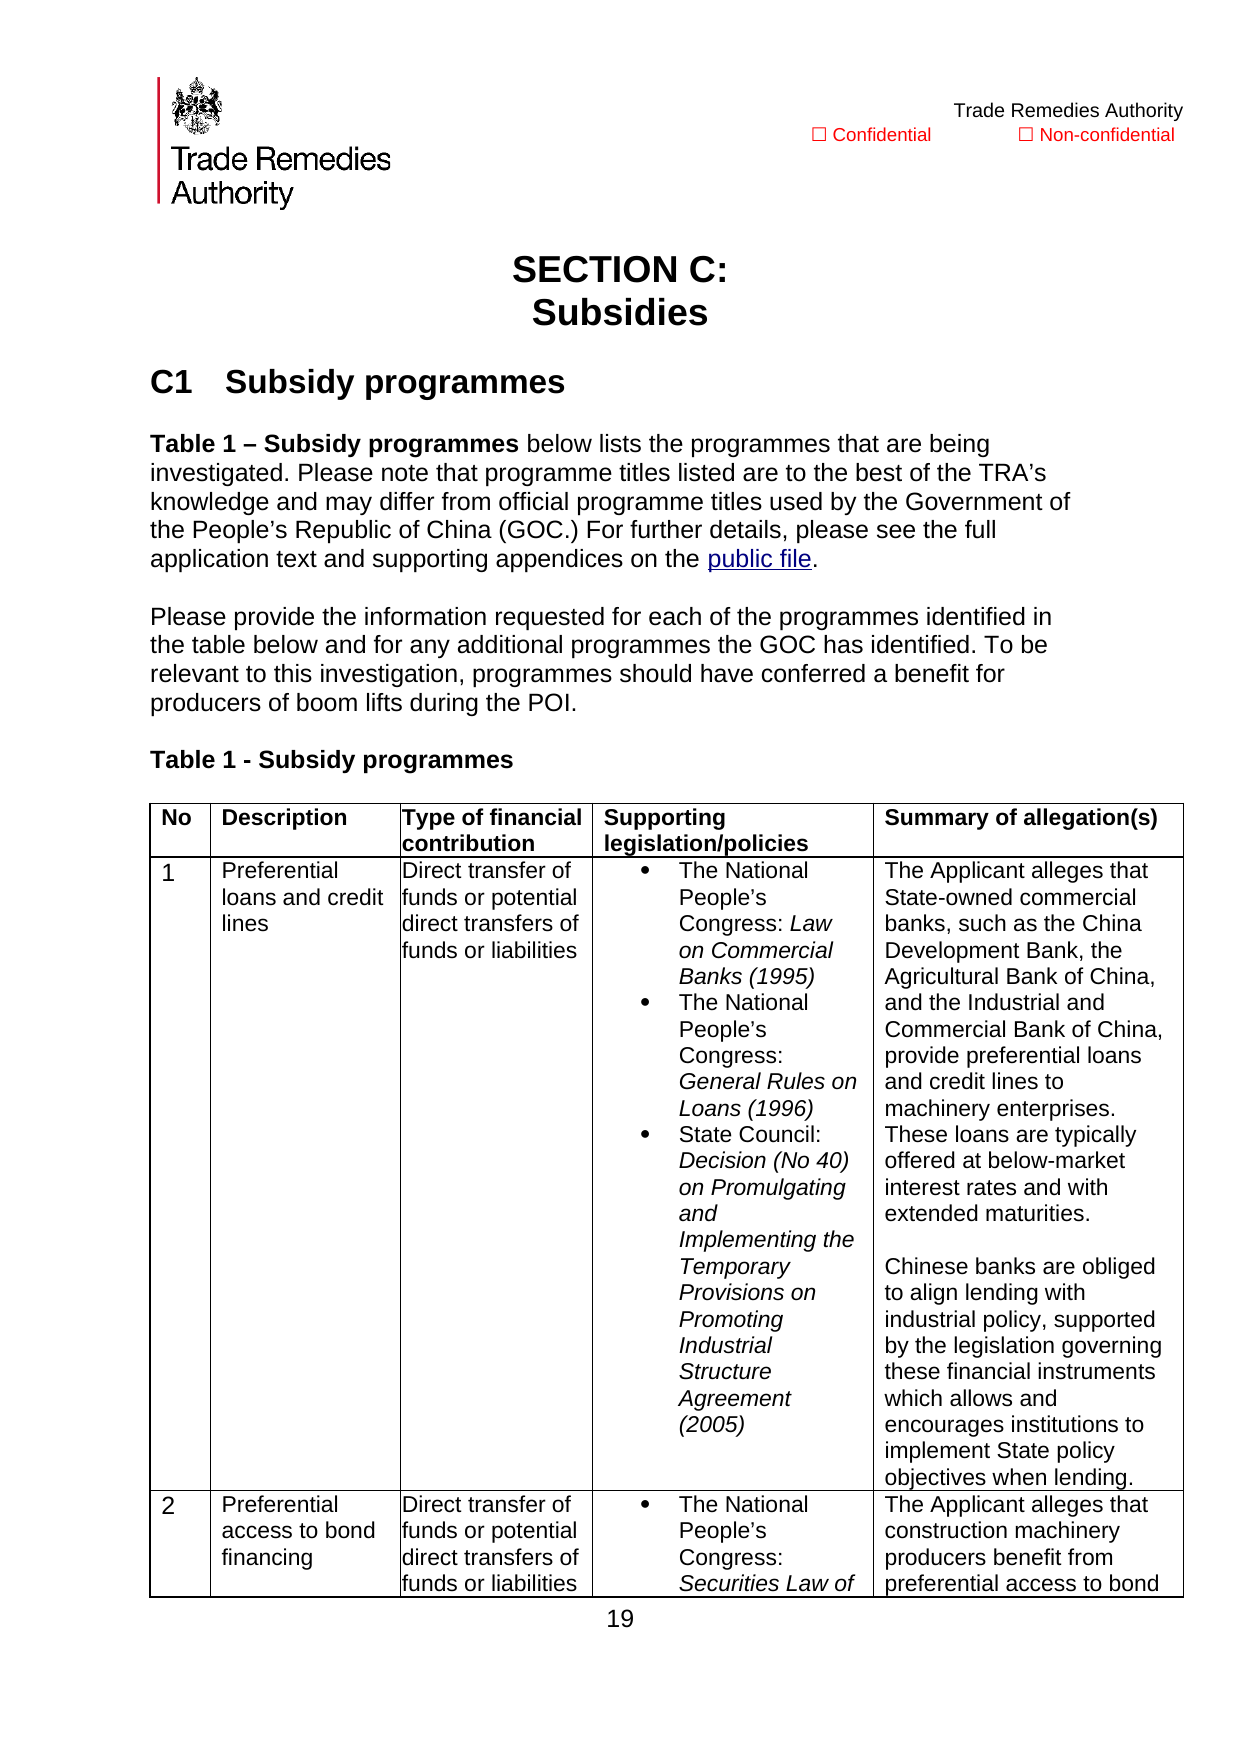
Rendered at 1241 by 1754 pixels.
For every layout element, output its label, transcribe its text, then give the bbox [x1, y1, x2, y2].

text Table 1 - Subsidy programmes [150, 745, 1090, 774]
table_cell The National People’s Congress: Securities Law of [593, 1491, 873, 1596]
subtitle SECTION C: Subsidies [150, 247, 1090, 333]
table_cell Preferential access to bond financing [211, 1491, 400, 1596]
table_cell 1 [151, 858, 210, 1490]
table_cell The Applicant alleges that construction machinery producers benefit from preferential access to bond [874, 1491, 1183, 1596]
table_cell Preferential loans and credit lines [211, 858, 400, 1490]
subtitle C1 Subsidy programmes [150, 362, 1090, 400]
text Please provide the information requested for each of the programmes identified in the table below and for any additional programmes the GOC has identified. To be relevant to this investigation, programmes should have conferred a benefit for producers of boom lifts during the POI. [150, 601, 1090, 716]
table_cell Direct transfer of funds or potential direct transfers of funds or liabilities [401, 1491, 592, 1596]
table_header Type of financial contribution [401, 804, 592, 856]
table_header Supporting legislation/policies [593, 804, 873, 856]
table_header Description [211, 804, 400, 856]
table_header Summary of allegation(s) [874, 804, 1183, 856]
table_cell Direct transfer of funds or potential direct transfers of funds or liabilities [401, 858, 592, 1490]
table_cell 2 [151, 1491, 210, 1596]
text Table 1 – Subsidy programmes below lists the programmes that are being investigated. Please note that programme titles listed are to the best of the TRA’s knowledge and may differ from official programme titles used by the Government of the People’s Republic of China (GOC.) For further details, please see the full application text and supporting appendices on the public file. [150, 429, 1090, 573]
table_header No [151, 804, 210, 856]
table_cell The Applicant alleges that State-owned commercial banks, such as the China Development Bank, the Agricultural Bank of China, and the Industrial and Commercial Bank of China, provide preferential loans and credit lines to machinery enterprises. These loans are typically offered at below-market interest rates and with extended maturities. Chinese banks are obliged to align lending with industrial policy, supported by the legislation governing these financial instruments which allows and encourages institutions to implement State policy objectives when lending. [874, 858, 1183, 1490]
table_cell The National People’s Congress: Law on Commercial Banks (1995) The National People’s Congress: General Rules on Loans (1996) State Council: Decision (No 40) on Promulgating and Implementing the Temporary Provisions on Promoting Industrial Structure Agreement (2005) [593, 858, 873, 1490]
